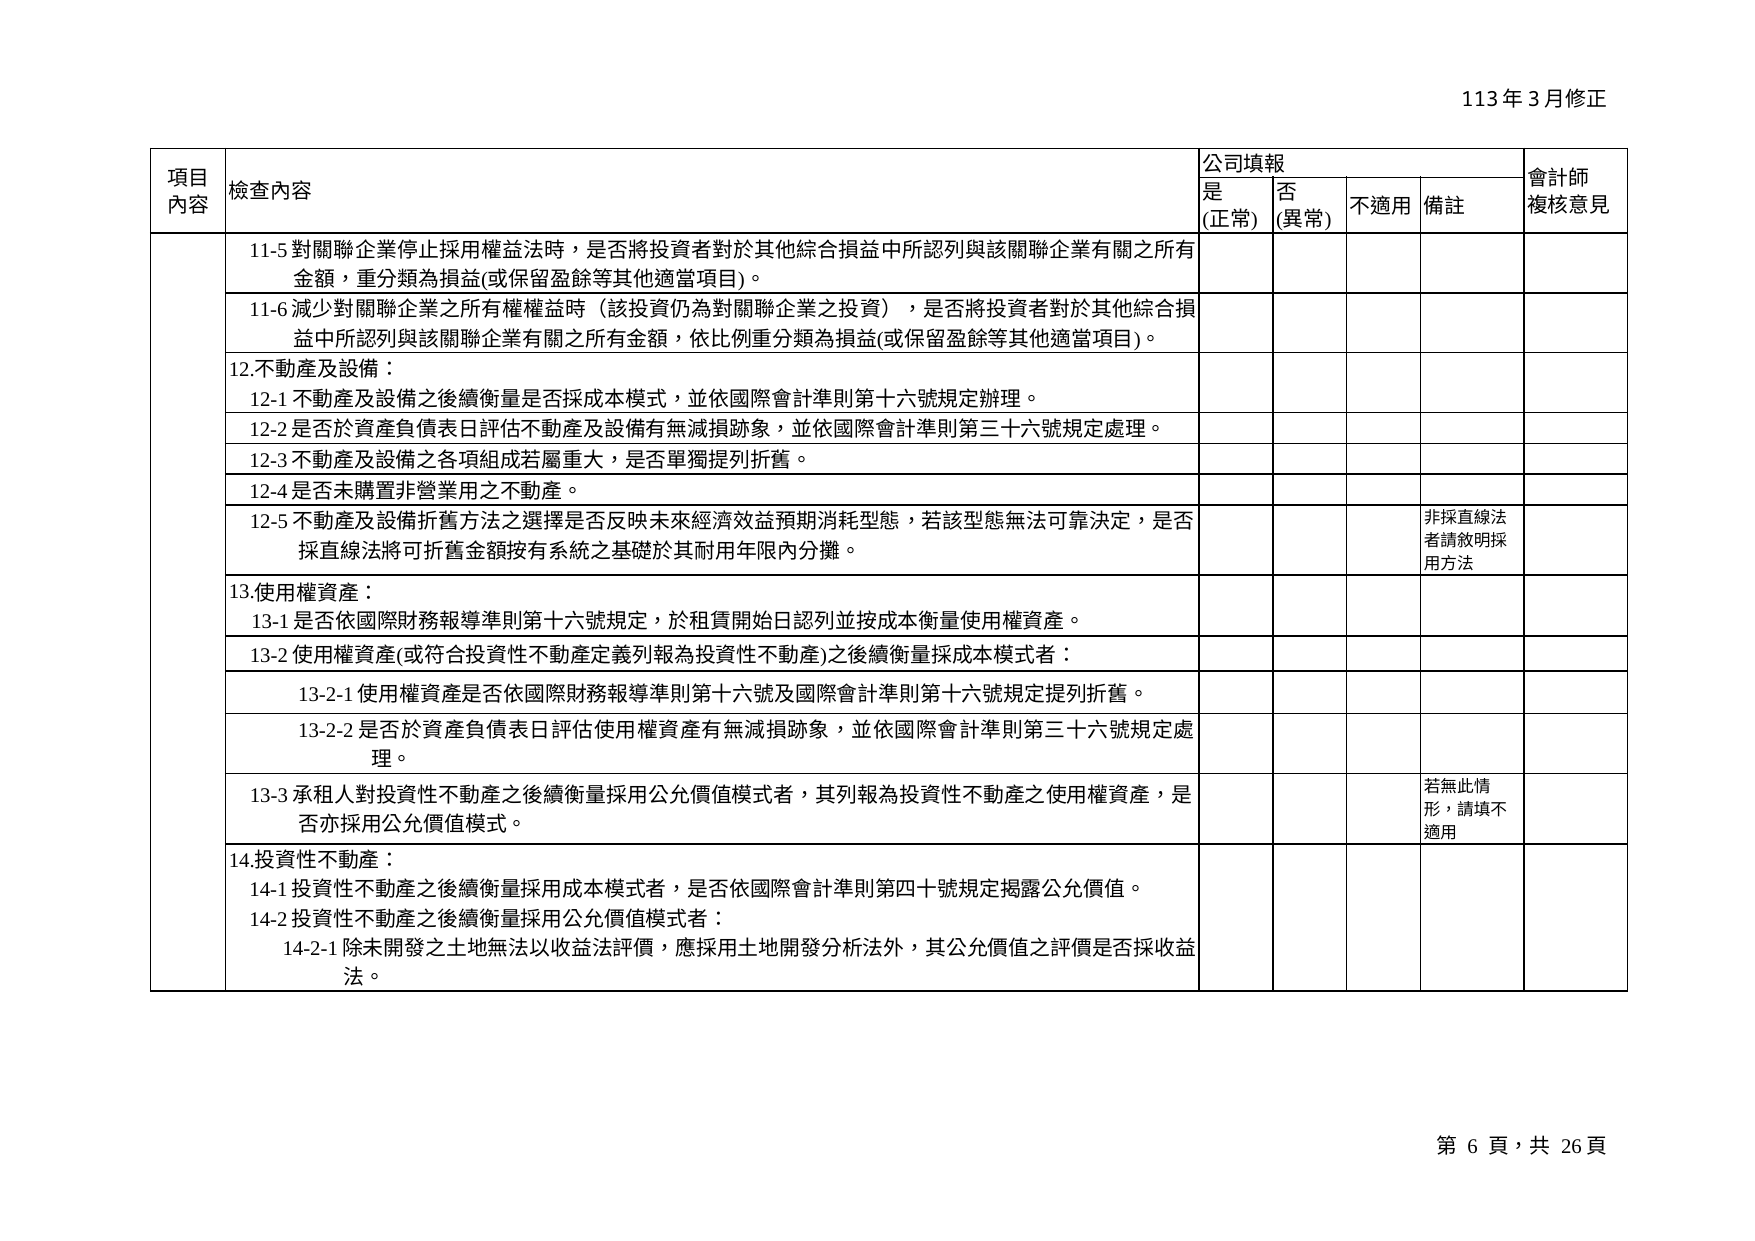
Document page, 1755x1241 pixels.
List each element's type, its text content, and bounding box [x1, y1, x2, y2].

table_cell 不適用 [1347, 178, 1420, 232]
table_cell [1421, 294, 1523, 352]
table_cell [1274, 576, 1346, 635]
table_cell [1525, 413, 1627, 442]
table_cell [1347, 475, 1420, 504]
table_cell [1200, 506, 1272, 574]
table_cell 是 (正常) [1200, 178, 1272, 232]
table_cell [1200, 576, 1272, 635]
table_cell [1525, 294, 1627, 352]
table_cell 非採直線法者請敘明採用方法 [1421, 506, 1523, 574]
table_cell [1347, 506, 1420, 574]
table_cell [1274, 294, 1346, 352]
table_cell [1525, 576, 1627, 635]
table_cell [1274, 774, 1346, 843]
table_cell [1200, 714, 1272, 772]
table_cell [151, 234, 225, 990]
table_cell 12-5不動產及設備折舊方法之選擇是否反映未來經濟效益預期消耗型態，若該型態無法可靠決定，是否採直線法將可折舊金額按有系統之基礎於其耐用年限內分攤。 [226, 506, 1198, 574]
table_cell 12.不動產及設備： 12-1不動產及設備之後續衡量是否採成本模式，並依國際會計準則第十六號規定辦理。 [226, 353, 1198, 412]
table_cell 11-5對關聯企業停止採用權益法時，是否將投資者對於其他綜合損益中所認列與該關聯企業有關之所有金額，重分類為損益(或保留盈餘等其他適當項目)。 [226, 234, 1198, 292]
table_cell [1347, 672, 1420, 713]
table_cell 13.使用權資產： 13-1是否依國際財務報導準則第十六號規定，於租賃開始日認列並按成本衡量使用權資產。 [226, 576, 1198, 635]
table_cell [1421, 714, 1523, 772]
table_cell [1347, 353, 1420, 412]
table_cell [1200, 444, 1272, 473]
table_cell [1274, 444, 1346, 473]
table_cell 12-3不動產及設備之各項組成若屬重大，是否單獨提列折舊。 [226, 444, 1198, 473]
table_cell [1421, 576, 1523, 635]
table_cell [1421, 672, 1523, 713]
table_cell [1200, 845, 1272, 990]
table_cell [1347, 413, 1420, 442]
table_cell [1347, 714, 1420, 772]
table_cell [1347, 774, 1420, 843]
table_cell [1525, 845, 1627, 990]
table_cell [1525, 234, 1627, 292]
table_cell [1347, 444, 1420, 473]
table_cell [1274, 353, 1346, 412]
table_cell 13-2-1使用權資產是否依國際財務報導準則第十六號及國際會計準則第十六號規定提列折舊。 [226, 672, 1198, 713]
table_cell [1347, 234, 1420, 292]
table_cell [1421, 637, 1523, 670]
table_cell [1525, 774, 1627, 843]
table_cell [1421, 413, 1523, 442]
table_cell [1421, 444, 1523, 473]
table_cell 若無此情形，請填不適用 [1421, 774, 1523, 843]
table_cell 13-3承租人對投資性不動產之後續衡量採用公允價值模式者，其列報為投資性不動產之使用權資產，是否亦採用公允價值模式。 [226, 774, 1198, 843]
table_cell [1274, 845, 1346, 990]
table_cell [1525, 353, 1627, 412]
table_cell [1525, 672, 1627, 713]
table_cell [1347, 294, 1420, 352]
table_cell 12-2是否於資產負債表日評估不動產及設備有無減損跡象，並依國際會計準則第三十六號規定處理。 [226, 413, 1198, 442]
table_cell [1200, 413, 1272, 442]
table_cell [1274, 234, 1346, 292]
table_header 項目 內容 [151, 149, 225, 232]
table_cell [1200, 475, 1272, 504]
table_header 公司填報 [1200, 149, 1523, 176]
table_cell [1200, 637, 1272, 670]
table_cell [1525, 637, 1627, 670]
table_cell [1421, 234, 1523, 292]
table_cell [1274, 714, 1346, 772]
table_cell [1274, 506, 1346, 574]
table_cell [1274, 475, 1346, 504]
table_cell [1274, 413, 1346, 442]
table_cell [1347, 576, 1420, 635]
table_cell [1200, 294, 1272, 352]
table_cell 13-2-2是否於資產負債表日評估使用權資產有無減損跡象，並依國際會計準則第三十六號規定處理。 [226, 714, 1198, 772]
table_cell [1200, 774, 1272, 843]
table_cell [1274, 672, 1346, 713]
table_cell 12-4是否未購置非營業用之不動產。 [226, 475, 1198, 504]
table_cell [1200, 672, 1272, 713]
table_cell [1347, 845, 1420, 990]
table_cell 14.投資性不動產： 14-1投資性不動產之後續衡量採用成本模式者，是否依國際會計準則第四十號規定揭露公允價值。 14-2投資性不動產之後續衡量採用公允價值模式者： 14-2-1除未開發之土地無法以收益法評價，應採用土地開發分析法外，其公允價值之評價是否採收益法。 [226, 845, 1198, 990]
table_cell [1525, 444, 1627, 473]
table_cell 備註 [1421, 178, 1523, 232]
table_cell [1200, 234, 1272, 292]
table_cell [1274, 637, 1346, 670]
table_cell 11-6減少對關聯企業之所有權權益時（該投資仍為對關聯企業之投資），是否將投資者對於其他綜合損益中所認列與該關聯企業有關之所有金額，依比例重分類為損益(或保留盈餘等其他適當項目)。 [226, 294, 1198, 352]
table_cell [1525, 506, 1627, 574]
table_cell [1421, 845, 1523, 990]
table_cell [1421, 475, 1523, 504]
table_cell [1200, 353, 1272, 412]
table_cell [1421, 353, 1523, 412]
table_cell [1525, 475, 1627, 504]
table_cell 13-2使用權資產(或符合投資性不動產定義列報為投資性不動產)之後續衡量採成本模式者： [226, 637, 1198, 670]
table_cell 否 (異常) [1274, 178, 1346, 232]
table_cell [1525, 714, 1627, 772]
table_header 檢查內容 [226, 149, 1198, 232]
table_cell [1347, 637, 1420, 670]
table_header 會計師 複核意見 [1525, 149, 1627, 232]
